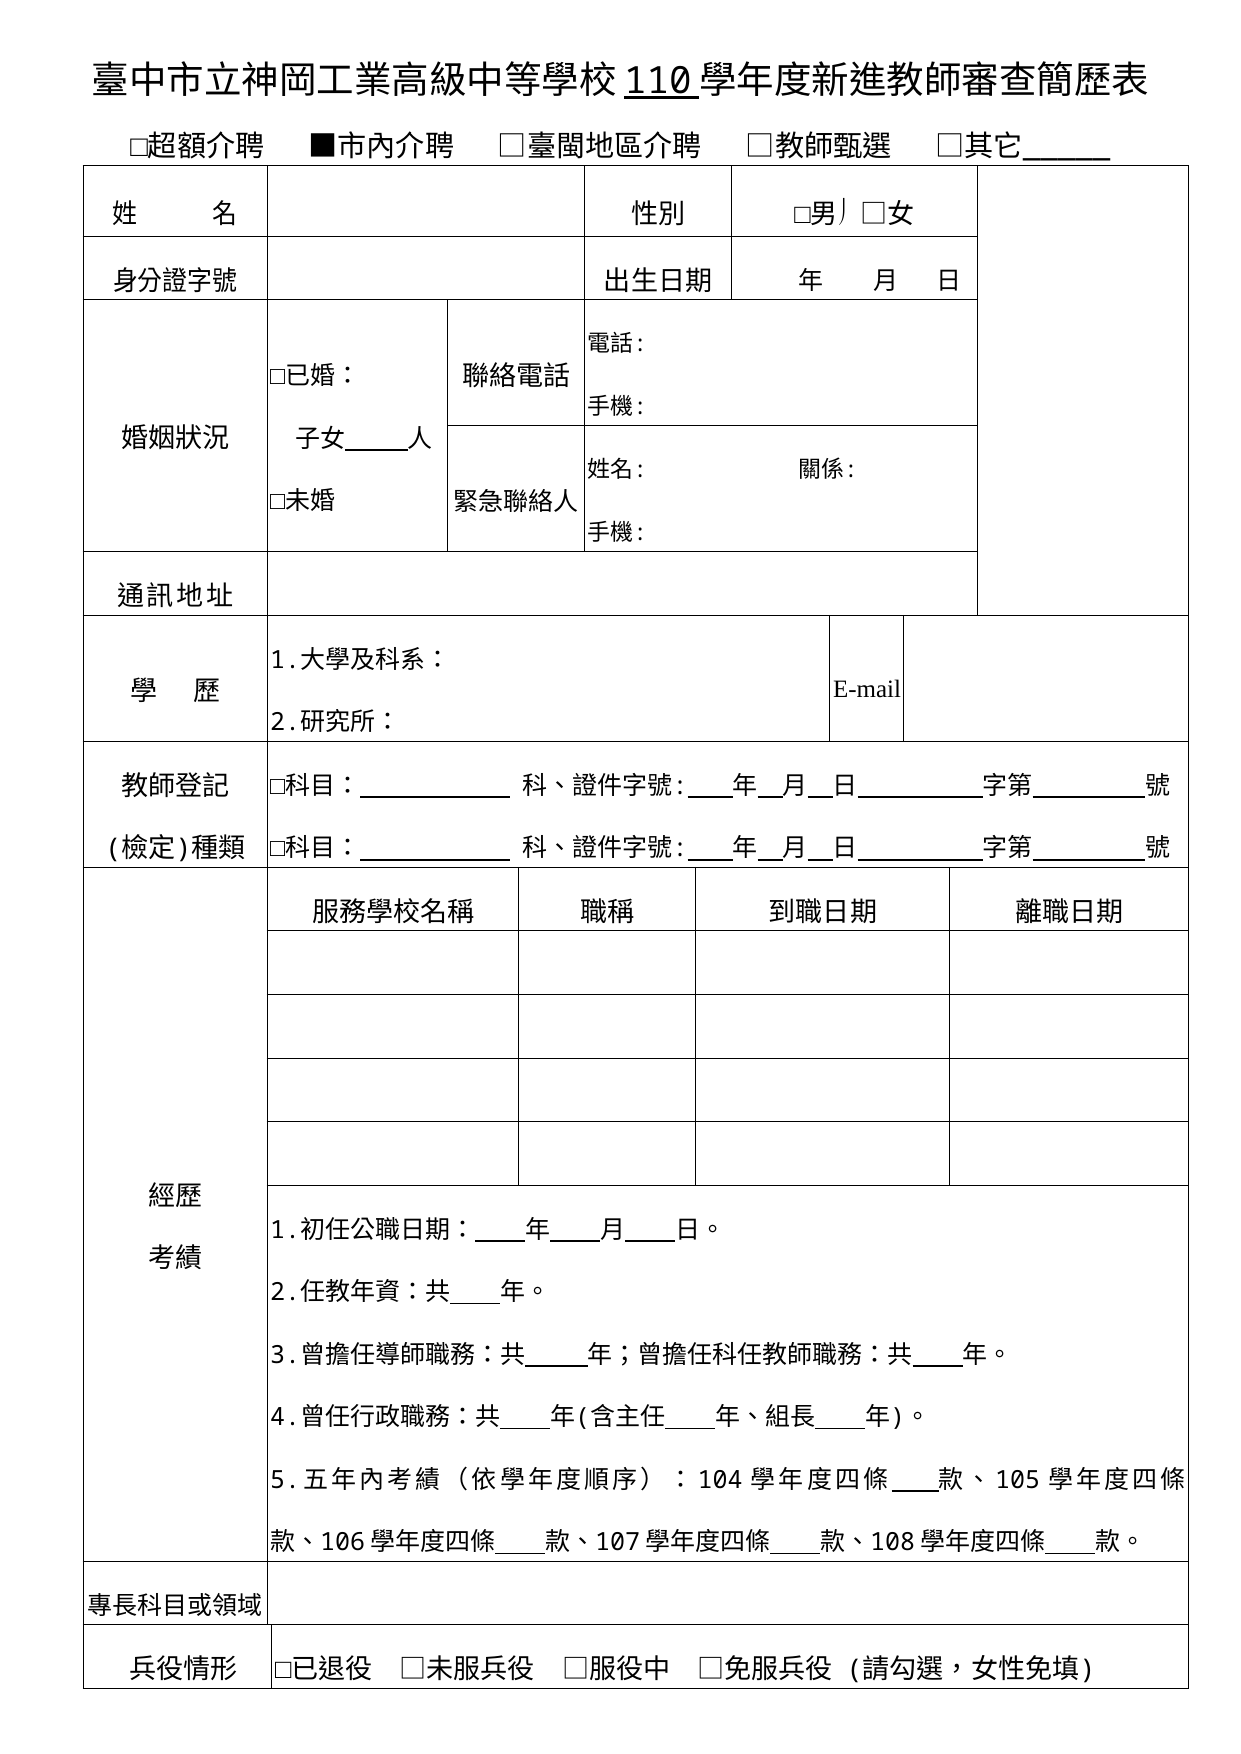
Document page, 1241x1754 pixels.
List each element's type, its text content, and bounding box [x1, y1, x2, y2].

table_cell 學歷 [84, 616, 267, 741]
text □超額介聘 ■市內介聘 □臺閩地區介聘 □教師甄選 □其它_____ [89, 123, 1152, 165]
table_cell [268, 1122, 518, 1184]
table_cell [268, 1562, 1188, 1624]
table_cell [696, 1122, 949, 1184]
table_cell 婚姻狀況 [84, 300, 267, 551]
table_header [268, 166, 584, 236]
table_cell [950, 995, 1188, 1057]
table_cell [519, 995, 695, 1057]
table_cell 1.初任公職日期： 年 月 日。 2.任教年資：共 年。 3.曾擔任導師職務：共 年；曾擔任科任教師職務：共 年。 4.曾任行政職務：共 年(含主任 年、組長 年)。 5.五年內考績（依學年度順序）：104學年度四條 款、105學年度四條 款、106學年度四條 款、107學年度四條 款、108學年度四條 款。 [268, 1186, 1188, 1561]
table_cell 聯絡電話 [448, 300, 584, 425]
table_cell [268, 995, 518, 1057]
table_cell □已退役 □未服兵役 □服役中 □免服兵役 (請勾選，女性免填) [272, 1625, 1188, 1688]
table_cell 通訊地址 [84, 552, 267, 615]
table_header 姓 名 [84, 166, 267, 236]
table_header □男 □女 [732, 166, 977, 236]
table_cell 電話: 手機: [585, 300, 977, 425]
table_cell □已婚： 子女 人 □未婚 [268, 300, 447, 551]
table_header [978, 166, 1188, 615]
table_cell [268, 931, 518, 994]
text 臺中市立神岡工業高級中等學校110學年度新進教師審查簡歷表 [89, 49, 1152, 104]
table_cell 身分證字號 [84, 237, 267, 299]
table_cell E-mail [830, 616, 903, 741]
table_cell [519, 931, 695, 994]
table_cell 離職日期 [950, 868, 1188, 930]
table_cell [950, 1122, 1188, 1184]
table_cell [904, 616, 1188, 741]
table_cell [696, 995, 949, 1057]
table_cell 1.大學及科系： 2.研究所： [268, 616, 829, 741]
table_cell 服務學校名稱 [268, 868, 518, 930]
table_cell 出生日期 [585, 237, 731, 299]
table_header 性別 [585, 166, 731, 236]
table_cell [268, 552, 977, 615]
table_cell 兵役情形 [84, 1625, 271, 1688]
table_cell [268, 1059, 518, 1121]
table_cell 到職日期 [696, 868, 949, 930]
table_cell [950, 1059, 1188, 1121]
table_cell [268, 237, 584, 299]
table_cell [696, 931, 949, 994]
table_cell 專長科目或領域 [84, 1562, 267, 1624]
table_cell 職稱 [519, 868, 695, 930]
table_cell [519, 1059, 695, 1121]
table_cell 經歷 考績 [84, 868, 267, 1561]
table_cell [696, 1059, 949, 1121]
table_cell 緊急聯絡人 [448, 426, 584, 551]
table_cell 姓名: 關係: 手機: [585, 426, 977, 551]
table_cell [950, 931, 1188, 994]
table_cell 教師登記 (檢定)種類 [84, 742, 267, 867]
table_cell 年 月 日 [732, 237, 977, 299]
table_cell □科目： 科、證件字號: 年 月 日 字第 號 □科目： 科、證件字號: 年 月 日 字第 號 [268, 742, 1188, 867]
table_cell [519, 1122, 695, 1184]
